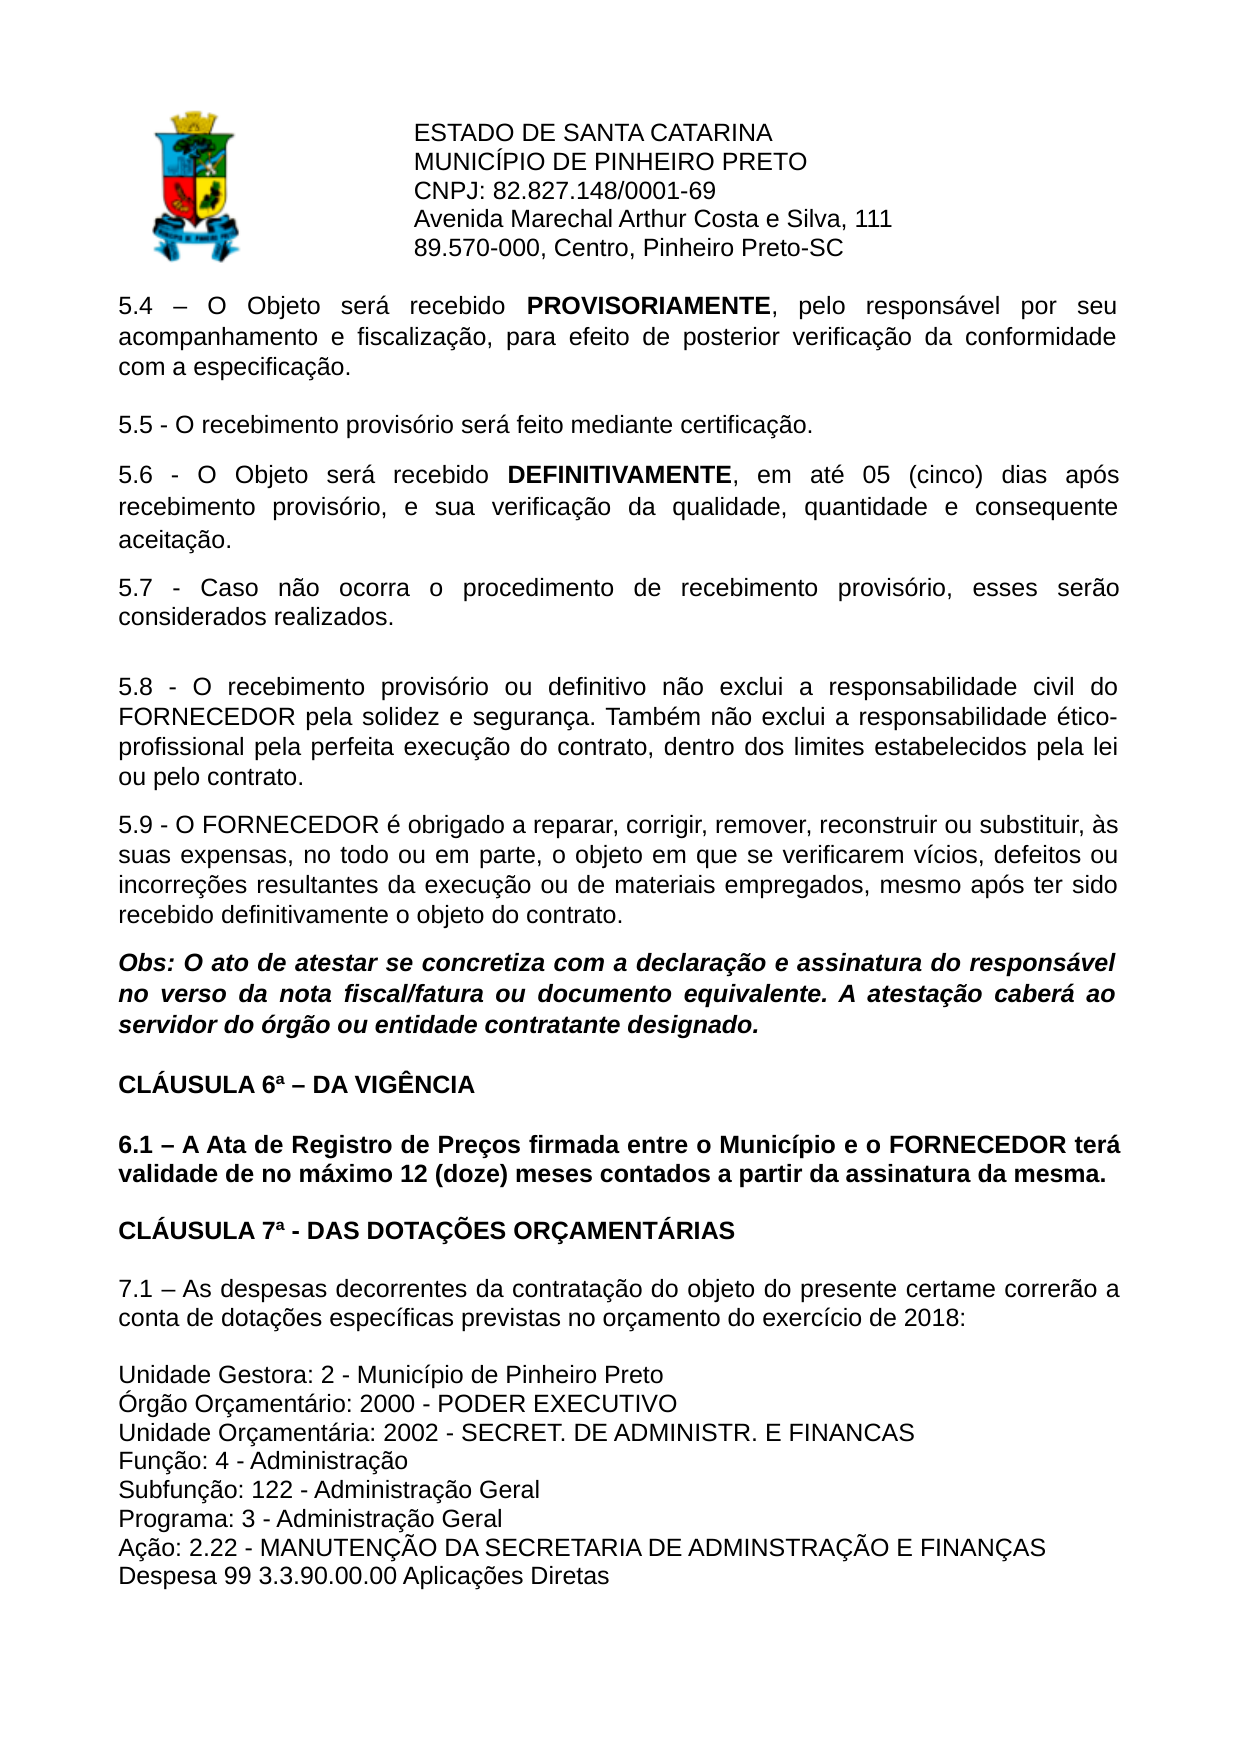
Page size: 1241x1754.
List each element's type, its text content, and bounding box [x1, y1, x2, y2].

text Função: 4 - Administração [118, 1446, 1122, 1475]
text Programa: 3 - Administração Geral [118, 1504, 1122, 1533]
text Unidade Orçamentária: 2002 - SECRET. DE ADMINISTR. E FINANCAS [118, 1418, 1122, 1446]
text 5.8 - O recebimento provisório ou definitivo não exclui a responsabilidade civil do FORNECEDOR pela solidez e segurança. Também não exclui a responsabilidade ético-profissional pela perfeita execução do contrato, dentro dos limites estabelecidos pela lei ou pelo contrato. [118, 672, 1120, 791]
text CLÁUSULA 6ª – DA VIGÊNCIA [118, 1070, 1122, 1099]
text 6.1 – A Ata de Registro de Preços firmada entre o Município e o FORNECEDOR terá validade de no máximo 12 (doze) meses contados a partir da assinatura da mesma. [118, 1130, 1122, 1188]
text 7.1 – As despesas decorrentes da contratação do objeto do presente certame correrão a conta de dotações específicas previstas no orçamento do exercício de 2018: [118, 1274, 1122, 1331]
text Subfunção: 122 - Administração Geral [118, 1475, 1122, 1504]
text Unidade Gestora: 2 - Município de Pinheiro Preto [118, 1360, 1122, 1389]
text 5.5 - O recebimento provisório será feito mediante certificação. [118, 410, 1122, 439]
text 5.9 - O FORNECEDOR é obrigado a reparar, corrigir, remover, reconstruir ou substituir, às suas expensas, no todo ou em parte, o objeto em que se verificarem vícios, defeitos ou incorreções resultantes da execução ou de materiais empregados, mesmo após ter sido recebido definitivamente o objeto do contrato. [118, 810, 1120, 929]
text 5.4 – O Objeto será recebido PROVISORIAMENTE, pelo responsável por seu acompanhamento e fiscalização, para efeito de posterior verificação da conformidade com a especificação. [118, 291, 1118, 380]
text 5.6 - O Objeto será recebido DEFINITIVAMENTE, em até 05 (cinco) dias após recebimento provisório, e sua verificação da qualidade, quantidade e consequente aceitação. [118, 460, 1120, 553]
text CLÁUSULA 7ª - DAS DOTAÇÕES ORÇAMENTÁRIAS [118, 1216, 1122, 1245]
text Ação: 2.22 - MANUTENÇÃO DA SECRETARIA DE ADMINSTRAÇÃO E FINANÇAS [118, 1533, 1122, 1561]
text Órgão Orçamentário: 2000 - PODER EXECUTIVO [118, 1389, 1122, 1418]
picture [118, 109, 275, 266]
text Despesa 99 3.3.90.00.00 Aplicações Diretas [118, 1561, 1122, 1590]
text 5.7 - Caso não ocorra o procedimento de recebimento provisório, esses serão considerados realizados. [118, 573, 1122, 631]
text Obs: O ato de atestar se concretiza com a declaração e assinatura do responsável no verso da nota fiscal/fatura ou documento equivalente. A atestação caberá ao servidor do órgão ou entidade contratante designado. [118, 948, 1120, 1039]
